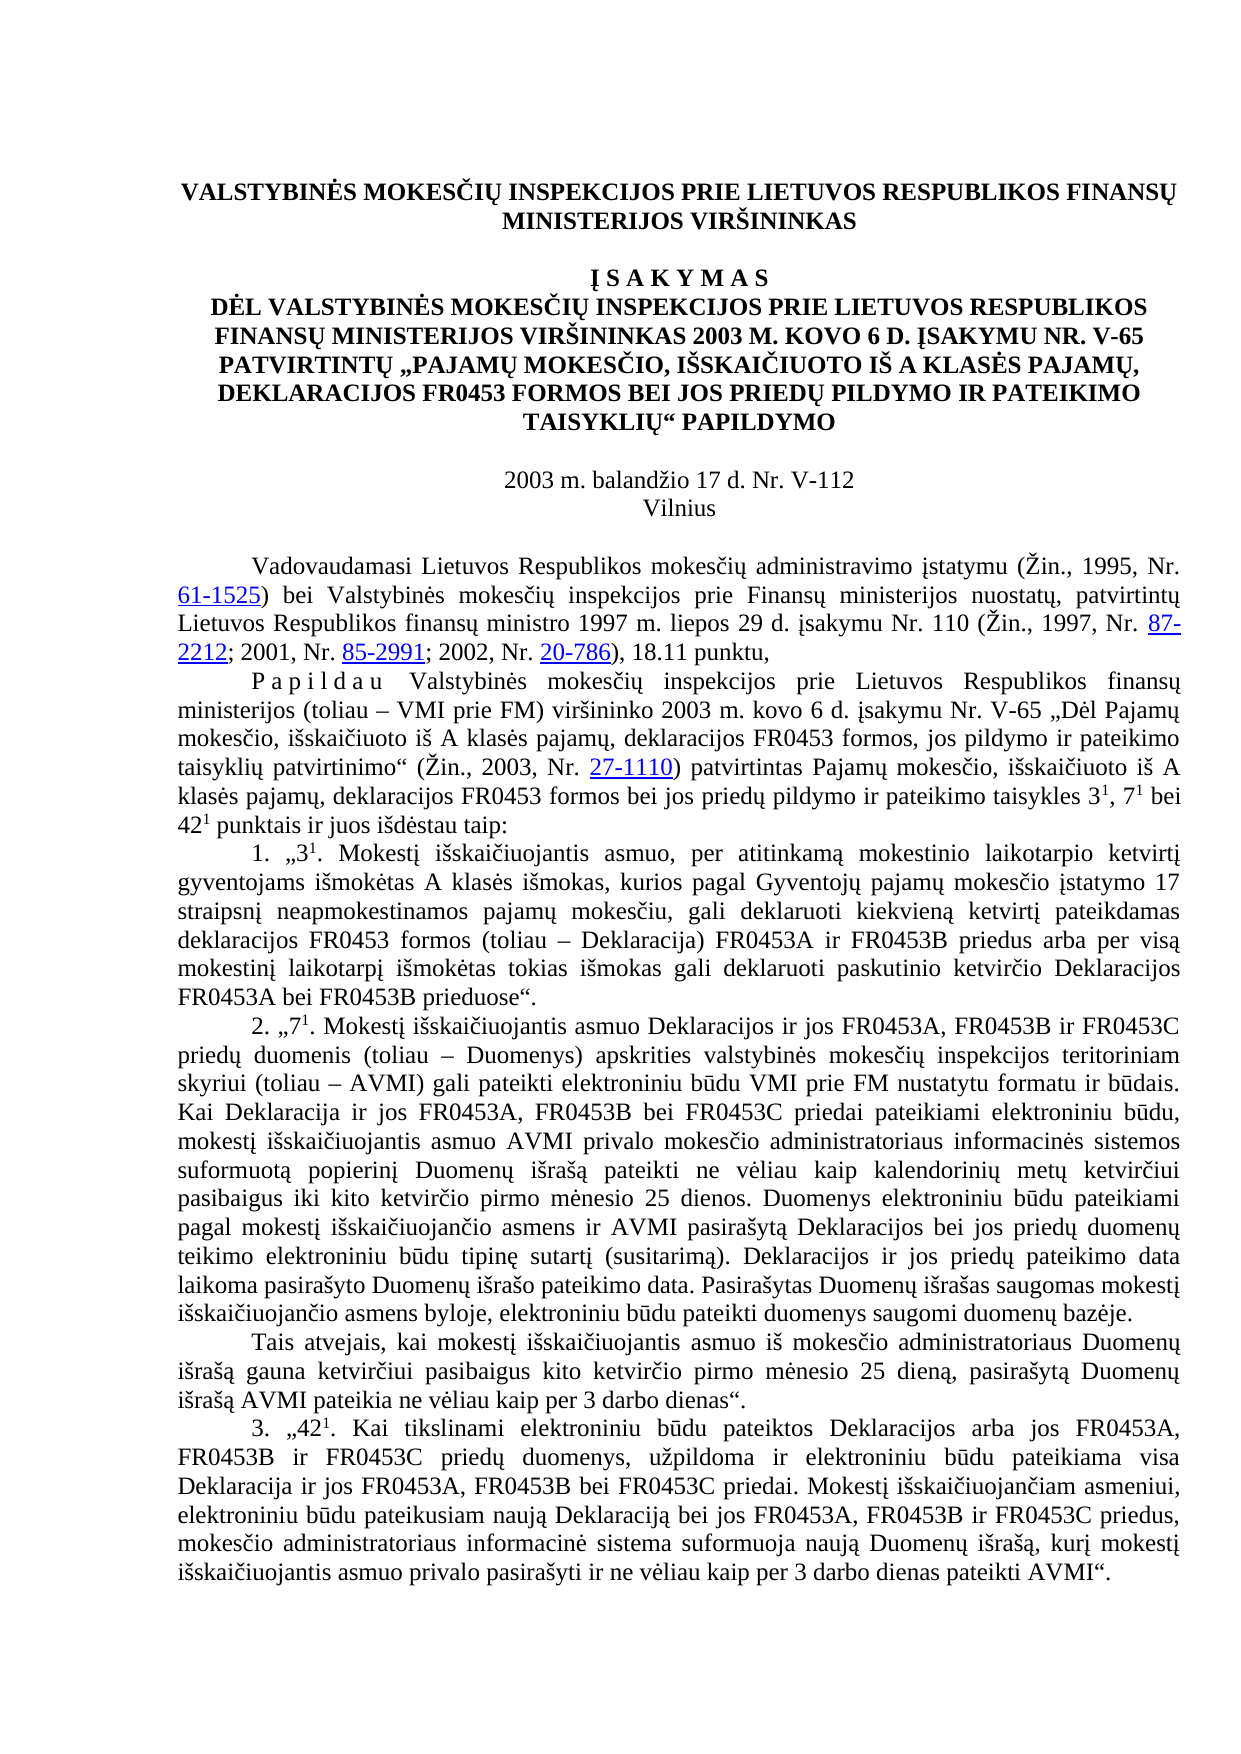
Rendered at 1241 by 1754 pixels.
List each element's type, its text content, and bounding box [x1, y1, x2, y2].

text Vilnius [177, 493, 1181, 522]
text 1. „31. Mokestį išskaičiuojantis asmuo, per atitinkamą mokestinio laikotarpio ketvirtį gyventojams išmokėtas A klasės išmokas, kurios pagal Gyventojų pajamų mokesčio įstatymo 17 straipsnį neapmokestinamos pajamų mokesčiu, gali deklaruoti kiekvieną ketvirtį pateikdamas deklaracijos FR0453 formos (toliau – Deklaracija) FR0453A ir FR0453B priedus arba per visą mokestinį laikotarpį išmokėtas tokias išmokas gali deklaruoti paskutinio ketvirčio Deklaracijos FR0453A bei FR0453B prieduose“. [177, 838, 1181, 1011]
text 2003 m. balandžio 17 d. Nr. V-112 [177, 465, 1181, 493]
text Vadovaudamasi Lietuvos Respublikos mokesčių administravimo įstatymu (Žin., 1995, Nr. 61-1525) bei Valstybinės mokesčių inspekcijos prie Finansų ministerijos nuostatų, patvirtintų Lietuvos Respublikos finansų ministro 1997 m. liepos 29 d. įsakymu Nr. 110 (Žin., 1997, Nr. 87-2212; 2001, Nr. 85-2991; 2002, Nr. 20-786), 18.11 punktu, [177, 551, 1181, 666]
text Į S A K Y M A S [177, 263, 1181, 292]
text Papildau Valstybinės mokesčių inspekcijos prie Lietuvos Respublikos finansų ministerijos (toliau – VMI prie FM) viršininko 2003 m. kovo 6 d. įsakymu Nr. V-65 „Dėl Pajamų mokesčio, išskaičiuoto iš A klasės pajamų, deklaracijos FR0453 formos, jos pildymo ir pateikimo taisyklių patvirtinimo“ (Žin., 2003, Nr. 27-1110) patvirtintas Pajamų mokesčio, išskaičiuoto iš A klasės pajamų, deklaracijos FR0453 formos bei jos priedų pildymo ir pateikimo taisykles 31, 71 bei 421 punktais ir juos išdėstau taip: [177, 666, 1181, 838]
text VALSTYBINĖS MOKESČIŲ INSPEKCIJOS PRIE LIETUVOS RESPUBLIKOS FINANSŲ MINISTERIJOS VIRŠININKAS [177, 177, 1181, 235]
text Tais atvejais, kai mokestį išskaičiuojantis asmuo iš mokesčio administratoriaus Duomenų išrašą gauna ketvirčiui pasibaigus kito ketvirčio pirmo mėnesio 25 dieną, pasirašytą Duomenų išrašą AVMI pateikia ne vėliau kaip per 3 darbo dienas“. [177, 1327, 1181, 1413]
text DĖL VALSTYBINĖS MOKESČIŲ INSPEKCIJOS PRIE LIETUVOS RESPUBLIKOS FINANSŲ MINISTERIJOS VIRŠININKAS 2003 M. KOVO 6 D. ĮSAKYMU NR. V-65 PATVIRTINTŲ „PAJAMŲ MOKESČIO, IŠSKAIČIUOTO IŠ A KLASĖS PAJAMŲ, DEKLARACIJOS FR0453 FORMOS BEI JOS PRIEDŲ PILDYMO IR PATEIKIMO TAISYKLIŲ“ PAPILDYMO [177, 292, 1181, 436]
text 2. „71. Mokestį išskaičiuojantis asmuo Deklaracijos ir jos FR0453A, FR0453B ir FR0453C priedų duomenis (toliau – Duomenys) apskrities valstybinės mokesčių inspekcijos teritoriniam skyriui (toliau – AVMI) gali pateikti elektroniniu būdu VMI prie FM nustatytu formatu ir būdais. Kai Deklaracija ir jos FR0453A, FR0453B bei FR0453C priedai pateikiami elektroniniu būdu, mokestį išskaičiuojantis asmuo AVMI privalo mokesčio administratoriaus informacinės sistemos suformuotą popierinį Duomenų išrašą pateikti ne vėliau kaip kalendorinių metų ketvirčiui pasibaigus iki kito ketvirčio pirmo mėnesio 25 dienos. Duomenys elektroniniu būdu pateikiami pagal mokestį išskaičiuojančio asmens ir AVMI pasirašytą Deklaracijos bei jos priedų duomenų teikimo elektroniniu būdu tipinę sutartį (susitarimą). Deklaracijos ir jos priedų pateikimo data laikoma pasirašyto Duomenų išrašo pateikimo data. Pasirašytas Duomenų išrašas saugomas mokestį išskaičiuojančio asmens byloje, elektroniniu būdu pateikti duomenys saugomi duomenų bazėje. [177, 1011, 1181, 1327]
text 3. „421. Kai tikslinami elektroniniu būdu pateiktos Deklaracijos arba jos FR0453A, FR0453B ir FR0453C priedų duomenys, užpildoma ir elektroniniu būdu pateikiama visa Deklaracija ir jos FR0453A, FR0453B bei FR0453C priedai. Mokestį išskaičiuojančiam asmeniui, elektroniniu būdu pateikusiam naują Deklaraciją bei jos FR0453A, FR0453B ir FR0453C priedus, mokesčio administratoriaus informacinė sistema suformuoja naują Duomenų išrašą, kurį mokestį išskaičiuojantis asmuo privalo pasirašyti ir ne vėliau kaip per 3 darbo dienas pateikti AVMI“. [177, 1413, 1181, 1586]
